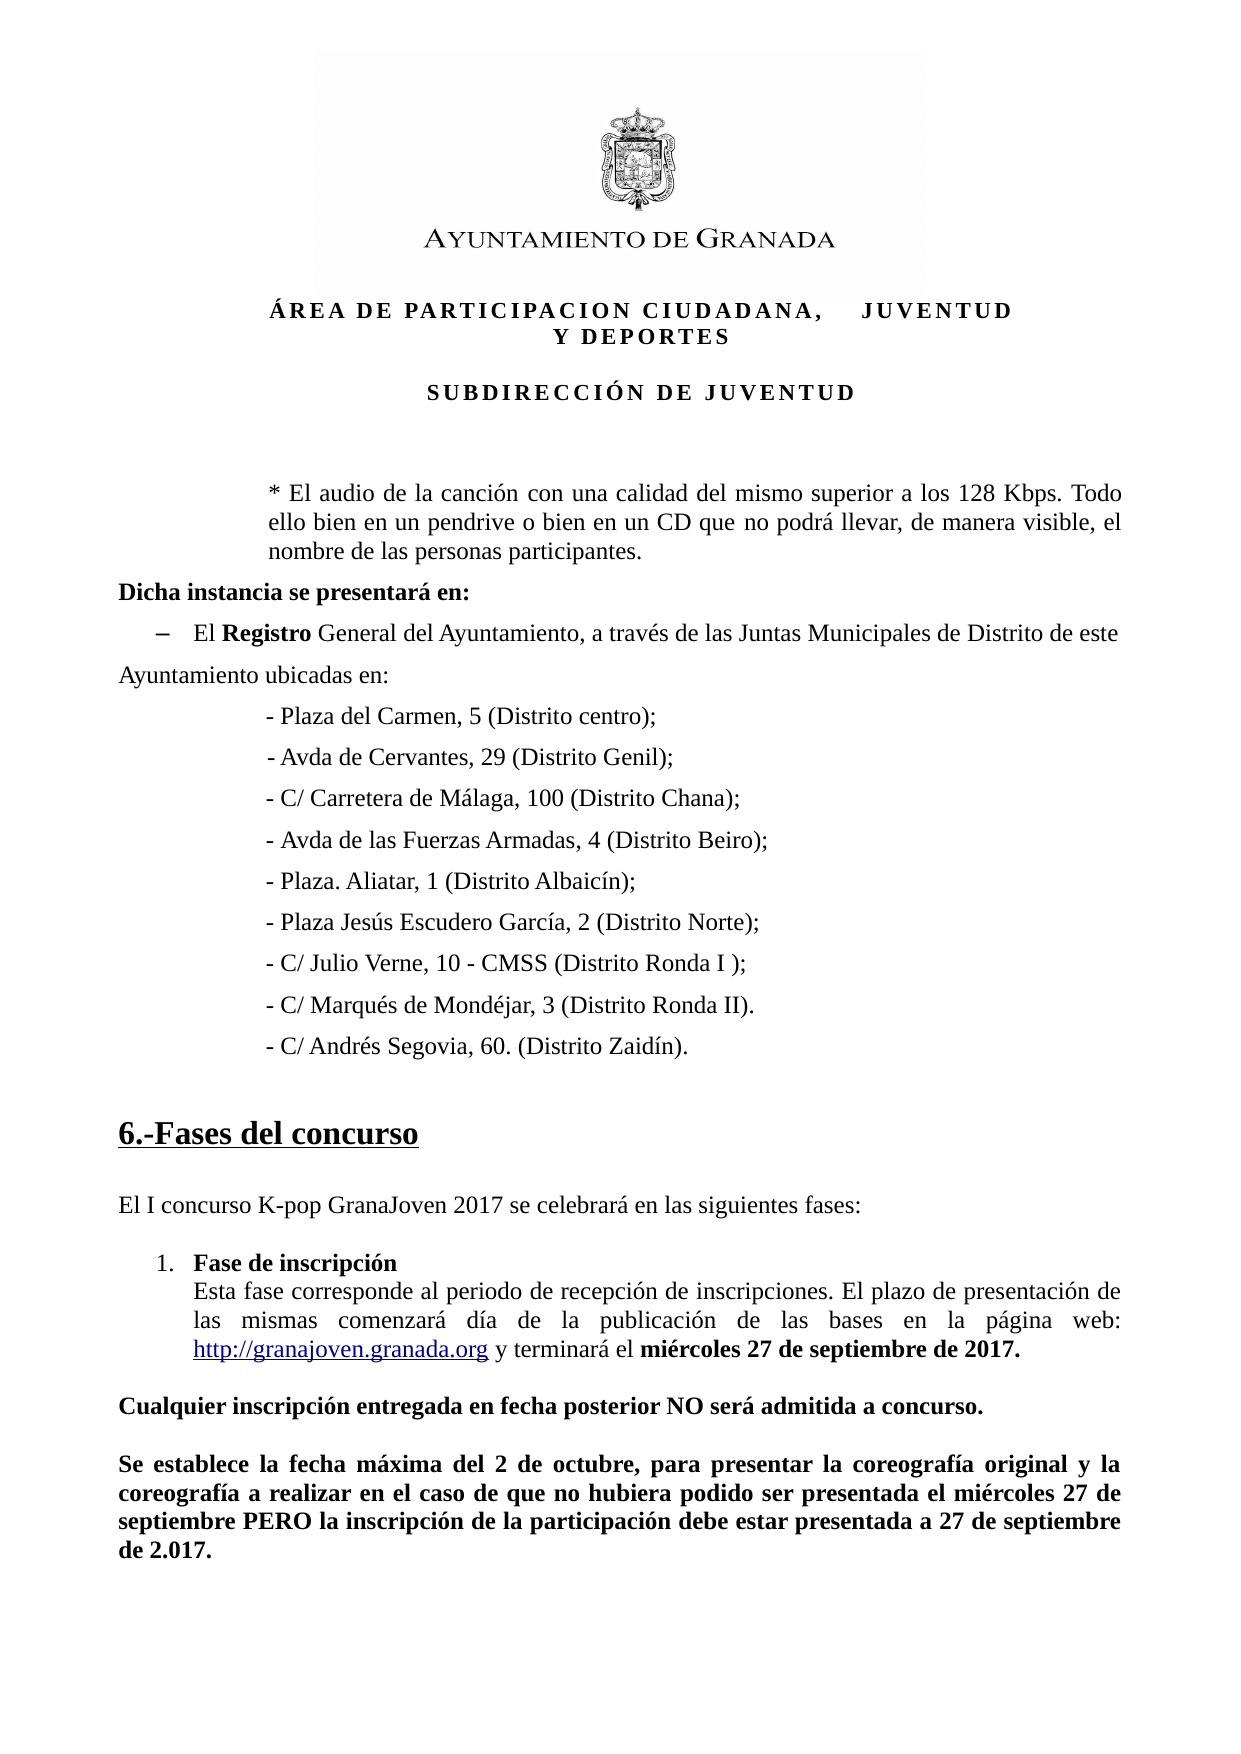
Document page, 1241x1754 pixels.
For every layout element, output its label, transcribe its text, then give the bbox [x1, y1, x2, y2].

list Cualquier inscripción entregada en fecha posterior NO será admitida a concurso. [118, 1391, 1122, 1420]
list Esta fase corresponde al periodo de recepción de inscripciones. El plazo de presentación de las mismas comenzará día de la publicación de las bases en la página web: http://granajoven.granada.org y terminará el miércoles 27 de septiembre de 2017. [156, 1276, 1122, 1363]
text - Plaza Jesús Escudero García, 2 (Distrito Norte); [192, 907, 1122, 936]
text Se establece la fecha máxima del 2 de octubre, para presentar la coreografía original y la coreografía a realizar en el caso de que no hubiera podido ser presentada el miércoles 27 de septiembre PERO la inscripción de la participación debe estar presentada a 27 de septiembre de 2.017. [118, 1449, 1122, 1564]
text - C/ Andrés Segovia, 60. (Distrito Zaidín). [192, 1031, 1122, 1060]
text - C/ Marqués de Mondéjar, 3 (Distrito Ronda II). [192, 990, 1122, 1018]
list Ayuntamiento ubicadas en: [118, 660, 1122, 688]
text - C/ Carretera de Málaga, 100 (Distrito Chana); [192, 783, 1122, 812]
text Dicha instancia se presentará en: [118, 577, 1122, 606]
list - Avda de Cervantes, 29 (Distrito Genil); [192, 742, 1122, 771]
list Fase de inscripción [156, 1248, 1122, 1276]
list El Registro General del Ayuntamiento, a través de las Juntas Municipales de Distrito de este [118, 618, 1122, 647]
text - C/ Julio Verne, 10 - CMSS (Distrito Ronda I ); [192, 948, 1122, 977]
text - Plaza del Carmen, 5 (Distrito centro); [192, 701, 1122, 730]
text - Plaza. Aliatar, 1 (Distrito Albaicín); [192, 866, 1122, 895]
list * El audio de la canción con una calidad del mismo superior a los 128 Kbps. Todo ello bien en un pendrive o bien en un CD que no podrá llevar, de manera visible, el nombre de las personas participantes. [231, 478, 1122, 565]
text El I concurso K-pop GranaJoven 2017 se celebrará en las siguientes fases: [118, 1190, 1122, 1219]
text 6.-Fases del concurso [118, 1113, 1122, 1152]
text - Avda de las Fuerzas Armadas, 4 (Distrito Beiro); [192, 825, 1122, 853]
